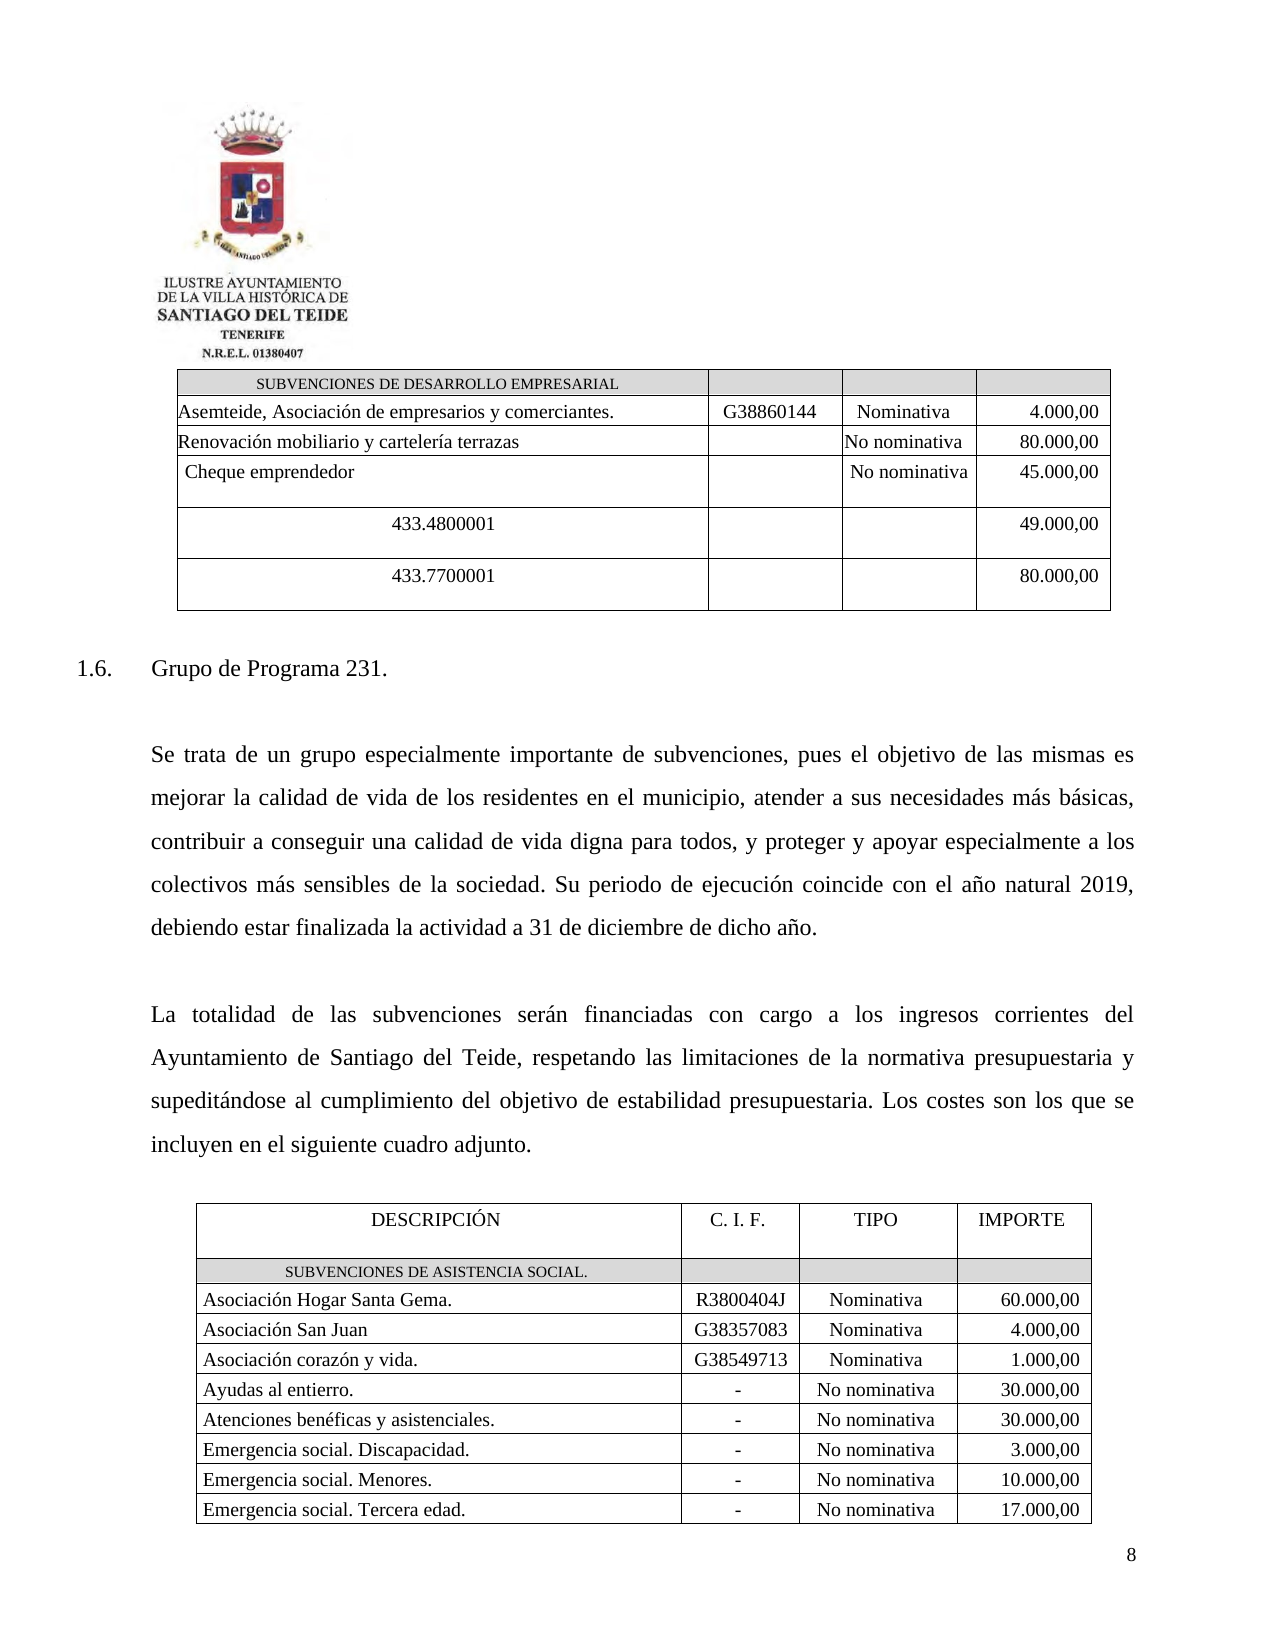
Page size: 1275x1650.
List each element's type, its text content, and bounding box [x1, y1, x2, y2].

table_cell 4.000,00 [977, 396, 1110, 425]
table_cell 3.000,00 [958, 1434, 1091, 1462]
table_cell - [682, 1374, 799, 1402]
table_cell No nominativa [800, 1434, 957, 1462]
table_cell Nominativa [843, 396, 976, 425]
table_cell Asociación Hogar Santa Gema. [197, 1284, 681, 1312]
table_cell - [682, 1404, 799, 1432]
table_cell G38860144 [709, 396, 842, 425]
table_cell - [682, 1494, 799, 1522]
table_cell [958, 1259, 1091, 1282]
table_cell 30.000,00 [958, 1404, 1091, 1432]
table_cell [709, 370, 842, 394]
table_cell Asemteide, Asociación de empresarios y comerciantes. [178, 396, 708, 425]
table_cell [682, 1259, 799, 1282]
table_header C. I. F. [682, 1204, 799, 1257]
table_cell [178, 559, 392, 610]
table_cell 1.000,00 [958, 1344, 1091, 1372]
table_cell Cheque emprendedor [178, 456, 392, 507]
table_cell 45.000,00 [977, 456, 1110, 507]
table_cell Ayudas al entierro. [197, 1374, 681, 1402]
table_cell 433.4800001 [392, 508, 708, 558]
table_cell No nominativa [800, 1404, 957, 1432]
text Se trata de un grupo especialmente importante de subvenciones, pues el objetivo de las mismas es mejorar la calidad de vida de los residentes en el municipio, atender a sus necesidades más básicas, contribuir a conseguir una calidad de vida digna para todos, y proteger y apoyar especialmente a los colectivos más sensibles de la sociedad. Su periodo de ejecución coincide con el año natural 2019, debiendo estar finalizada la actividad a 31 de diciembre de dicho año. [151, 740, 1136, 941]
table_cell [843, 508, 976, 558]
table_cell [977, 370, 1110, 394]
table_cell Asociación San Juan [197, 1314, 681, 1342]
table_cell 80.000,00 [977, 426, 1110, 455]
table_cell SUBVENCIONES DE ASISTENCIA SOCIAL. [197, 1259, 681, 1282]
table_cell [392, 456, 708, 507]
table_cell Atenciones benéficas y asistenciales. [197, 1404, 681, 1432]
table_cell R3800404J [682, 1284, 799, 1312]
table_header DESCRIPCIÓN [197, 1204, 681, 1257]
table_cell [800, 1259, 957, 1282]
table_cell [843, 559, 976, 610]
table_cell Emergencia social. Discapacidad. [197, 1434, 681, 1462]
table_cell No nominativa [843, 456, 976, 507]
table_cell [843, 370, 976, 394]
table_header TIPO [800, 1204, 957, 1257]
table_cell Nominativa [800, 1344, 957, 1372]
table_header IMPORTE [958, 1204, 1091, 1257]
table_cell No nominativa [800, 1374, 957, 1402]
table_cell 49.000,00 [977, 508, 1110, 558]
list Grupo de Programa 231. [76, 654, 1136, 681]
table_cell G38357083 [682, 1314, 799, 1342]
table_cell [709, 508, 842, 558]
table_cell Asociación corazón y vida. [197, 1344, 681, 1372]
table_cell Renovación mobiliario y cartelería terrazas [178, 426, 708, 455]
table_cell 80.000,00 [977, 559, 1110, 610]
table_cell 10.000,00 [958, 1464, 1091, 1492]
table_cell Nominativa [800, 1314, 957, 1342]
table_cell G38549713 [682, 1344, 799, 1372]
table_cell No nominativa [800, 1464, 957, 1492]
table_cell 4.000,00 [958, 1314, 1091, 1342]
table_cell No nominativa [843, 426, 976, 455]
table_cell [709, 426, 842, 455]
table_cell No nominativa [800, 1494, 957, 1522]
text La totalidad de las subvenciones serán financiadas con cargo a los ingresos corrientes del Ayuntamiento de Santiago del Teide, respetando las limitaciones de la normativa presupuestaria y supeditándose al cumplimiento del objetivo de estabilidad presupuestaria. Los costes son los que se incluyen en el siguiente cuadro adjunto. [151, 1000, 1136, 1157]
table_cell [709, 559, 842, 610]
table_cell [709, 456, 842, 507]
table_cell - [682, 1434, 799, 1462]
table_cell Emergencia social. Menores. [197, 1464, 681, 1492]
table_cell Nominativa [800, 1284, 957, 1312]
table_cell 30.000,00 [958, 1374, 1091, 1402]
table_cell SUBVENCIONES DE DESARROLLO EMPRESARIAL [178, 370, 708, 394]
table_cell 17.000,00 [958, 1494, 1091, 1522]
table_cell 60.000,00 [958, 1284, 1091, 1312]
table_cell Emergencia social. Tercera edad. [197, 1494, 681, 1522]
table_cell [178, 508, 392, 558]
table_cell 433.7700001 [392, 559, 708, 610]
table_cell - [682, 1464, 799, 1492]
